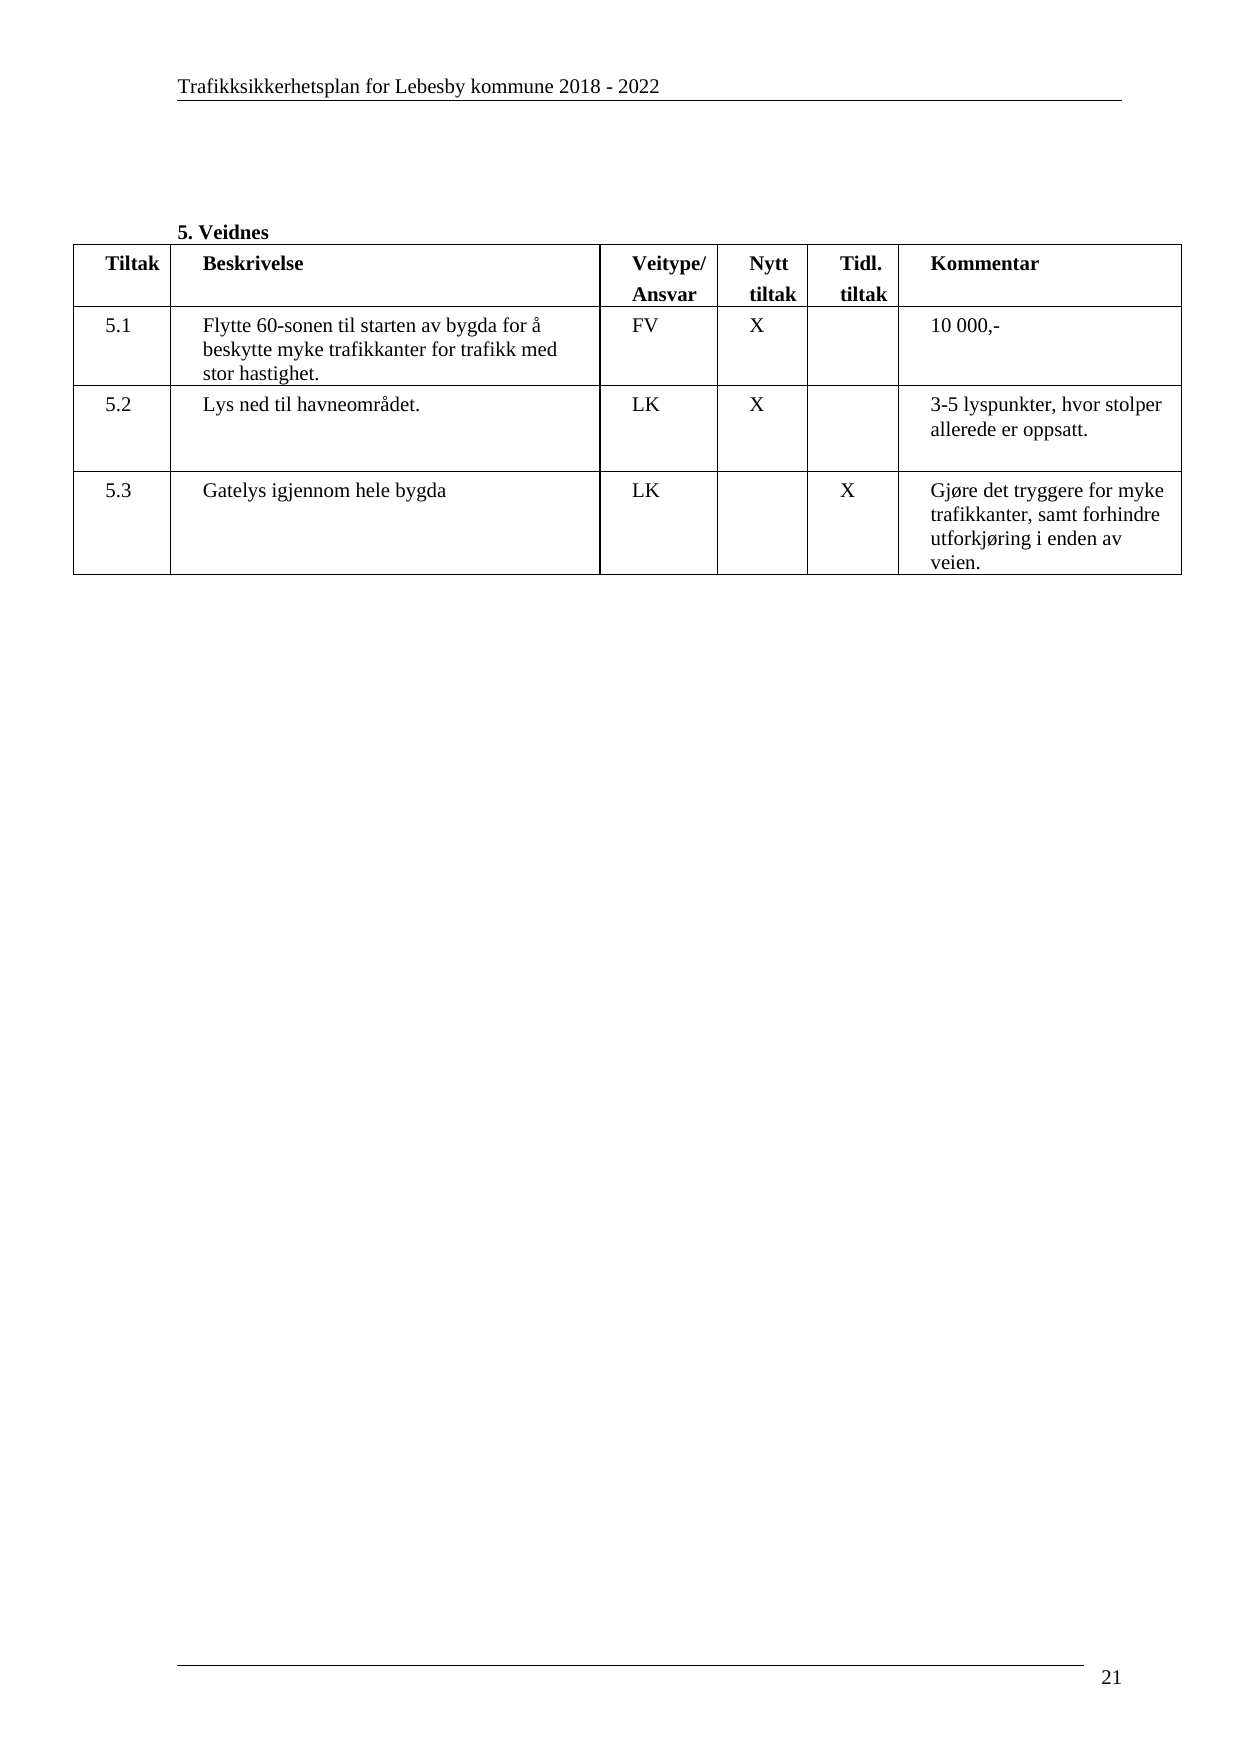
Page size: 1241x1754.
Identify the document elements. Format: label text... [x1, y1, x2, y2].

table_cell 5.1 [74, 307, 170, 385]
table_cell LK [601, 472, 717, 574]
table_cell 5.2 [74, 386, 170, 471]
table_cell FV [601, 307, 717, 385]
table_cell Gjøre det tryggere for myke trafikkanter, samt forhindre utforkjøring i enden av veien. [899, 472, 1181, 574]
table_cell X [808, 472, 898, 574]
table_cell [718, 472, 807, 574]
table_header Nytt tiltak [718, 245, 807, 306]
table_cell Flytte 60-sonen til starten av bygda for å beskytte myke trafikkanter for trafikk med stor hastighet. [171, 307, 599, 385]
text 5. Veidnes [177, 220, 1122, 244]
table_cell LK [601, 386, 717, 471]
table_cell Gatelys igjennom hele bygda [171, 472, 599, 574]
table_cell [808, 386, 898, 471]
table_header Beskrivelse [171, 245, 599, 306]
table_cell 3-5 lyspunkter, hvor stolper allerede er oppsatt. [899, 386, 1181, 471]
table_header Veitype/ Ansvar [601, 245, 717, 306]
table_cell [808, 307, 898, 385]
table_cell 10 000,- [899, 307, 1181, 385]
table_cell X [718, 307, 807, 385]
table_cell Lys ned til havneområdet. [171, 386, 599, 471]
table_cell 5.3 [74, 472, 170, 574]
table_header Tidl. tiltak [808, 245, 898, 306]
table_header Kommentar [899, 245, 1181, 306]
table_cell X [718, 386, 807, 471]
table_header Tiltak [74, 245, 170, 306]
